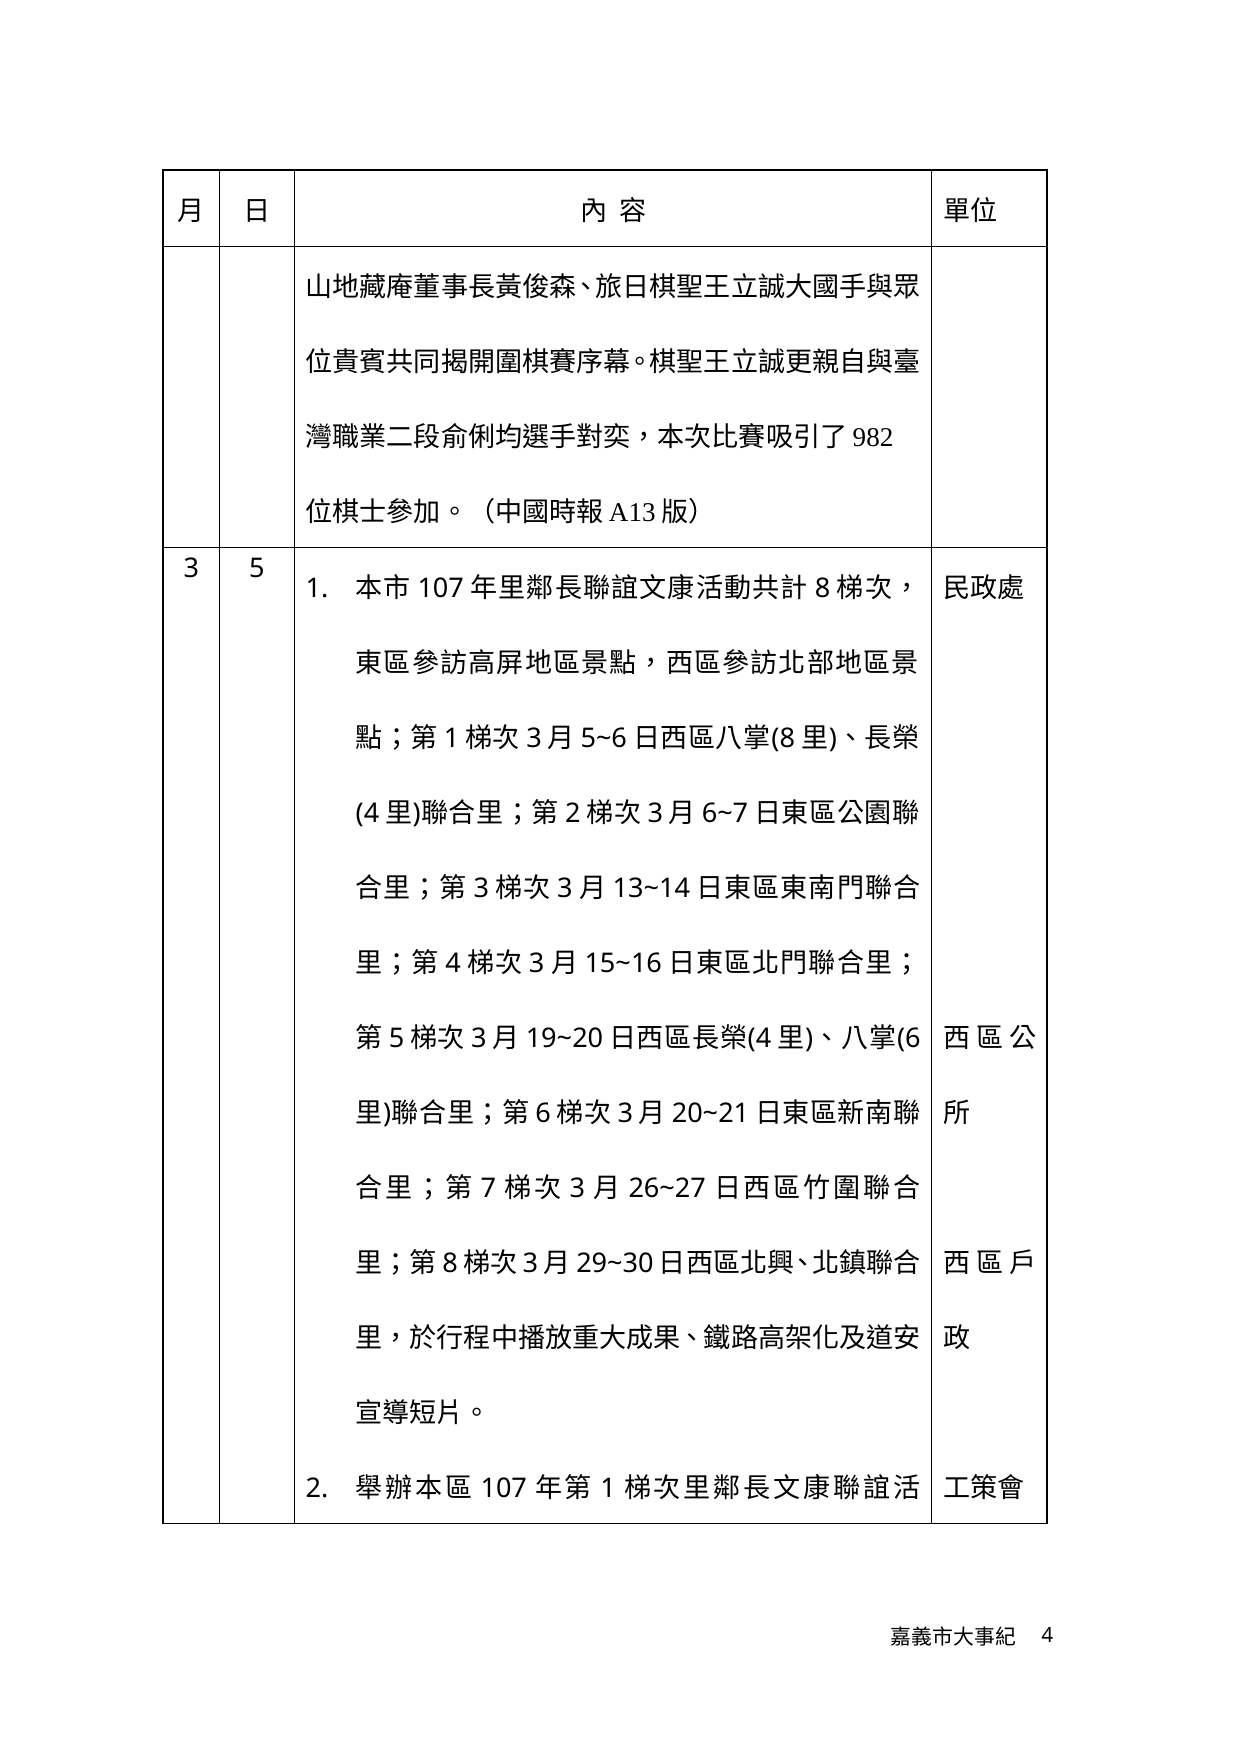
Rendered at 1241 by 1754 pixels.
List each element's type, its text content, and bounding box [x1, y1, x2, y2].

table_header 日 [220, 171, 294, 246]
table_cell [932, 247, 1046, 547]
table_header 月 [164, 171, 219, 246]
table_cell 5 [220, 548, 294, 1523]
table_cell 本市107年里鄰長聯誼文康活動共計8梯次，東區參訪高屏地區景點，西區參訪北部地區景點；第1梯次3月5~6日西區八掌(8里)、長榮(4里)聯合里；第2梯次3月6~7日東區公園聯合里；第3梯次3月13~14日東區東南門聯合里；第4梯次3月15~16日東區北門聯合里；第5梯次3月19~20日西區長榮(4里)、八掌(6里)聯合里；第6梯次3月20~21日東區新南聯合里；第7梯次3月26~27日西區竹圍聯合里；第8梯次3月29~30日西區北興、北鎮聯合里，於行程中播放重大成果、鐵路高架化及道安宣導短片。 舉辦本區107年第1梯次里鄰長文康聯誼活動，計210人參加。 護送一般替代役188梯次10人暨研發替代役72梯次1人入營，訓練單位為台中成功嶺營區。 本所「藝之牆」於本日起至4月30日止展出楊塵老師「愛的祝福」黏土個展。 自本日起至3月16日止舉辦107年度第1次民眾滿意度調查活動。 促進產業轉型升級中衛發展中心攜手雲嘉南地方政府舉辦聯合計畫說明會。 [295, 548, 931, 1523]
table_cell [164, 247, 219, 547]
table_cell [220, 247, 294, 547]
table_cell 3 [164, 548, 219, 1523]
table_cell 山地藏庵董事長黃俊森、旅日棋聖王立誠大國手與眾位貴賓共同揭開圍棋賽序幕。棋聖王立誠更親自與臺灣職業二段俞俐均選手對奕，本次比賽吸引了982位棋士參加。（中國時報A13版） [295, 247, 931, 547]
table_header 單位 [932, 171, 1046, 246]
table_header 內 容 [295, 171, 931, 246]
table_cell 民政處 西區公所 西區戶政 工策會 [932, 548, 1046, 1523]
